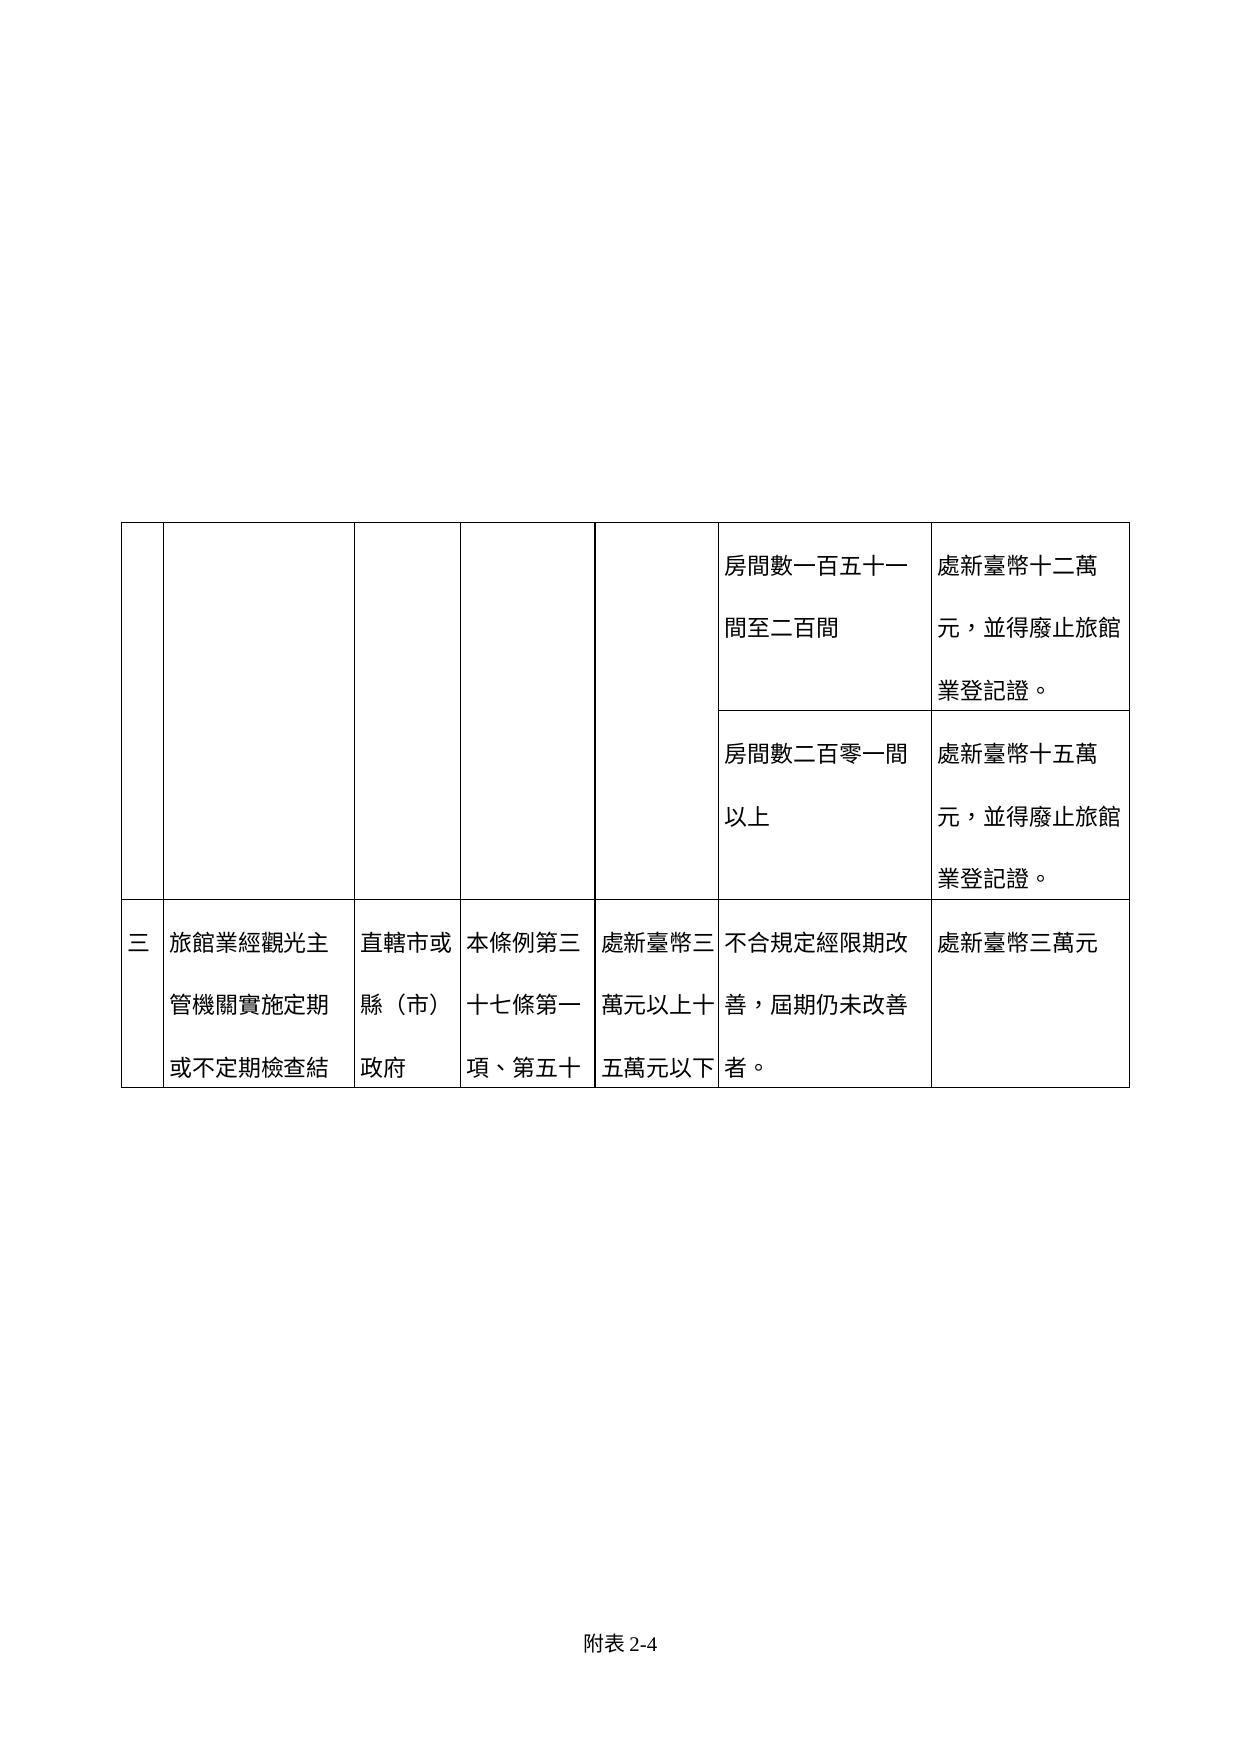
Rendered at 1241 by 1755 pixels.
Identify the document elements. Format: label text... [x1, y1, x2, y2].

table_cell [355, 523, 460, 899]
table_cell 房間數二百零一間以上 [719, 711, 931, 899]
table_cell 旅館業經觀光主管機關實施定期或不定期檢查結 [164, 900, 354, 1087]
table_cell 本條例第三十七條第一項、第五十 [461, 900, 594, 1087]
table_cell [164, 523, 354, 899]
table_cell [461, 523, 594, 899]
table_cell [596, 523, 718, 899]
table_cell 不合規定經限期改善，屆期仍未改善者。 [719, 900, 931, 1087]
table_cell 直轄市或縣（市）政府 [355, 900, 460, 1087]
table_cell 處新臺幣三萬元 [932, 900, 1129, 1087]
table_cell 三 [122, 900, 163, 1087]
table_cell 房間數一百五十一間至二百間 [719, 523, 931, 710]
table_cell 處新臺幣十五萬元，並得廢止旅館業登記證。 [932, 711, 1129, 899]
table_cell 處新臺幣十二萬元，並得廢止旅館業登記證。 [932, 523, 1129, 710]
table_cell [122, 523, 163, 899]
table_cell 處新臺幣三萬元以上十五萬元以下 [596, 900, 718, 1087]
